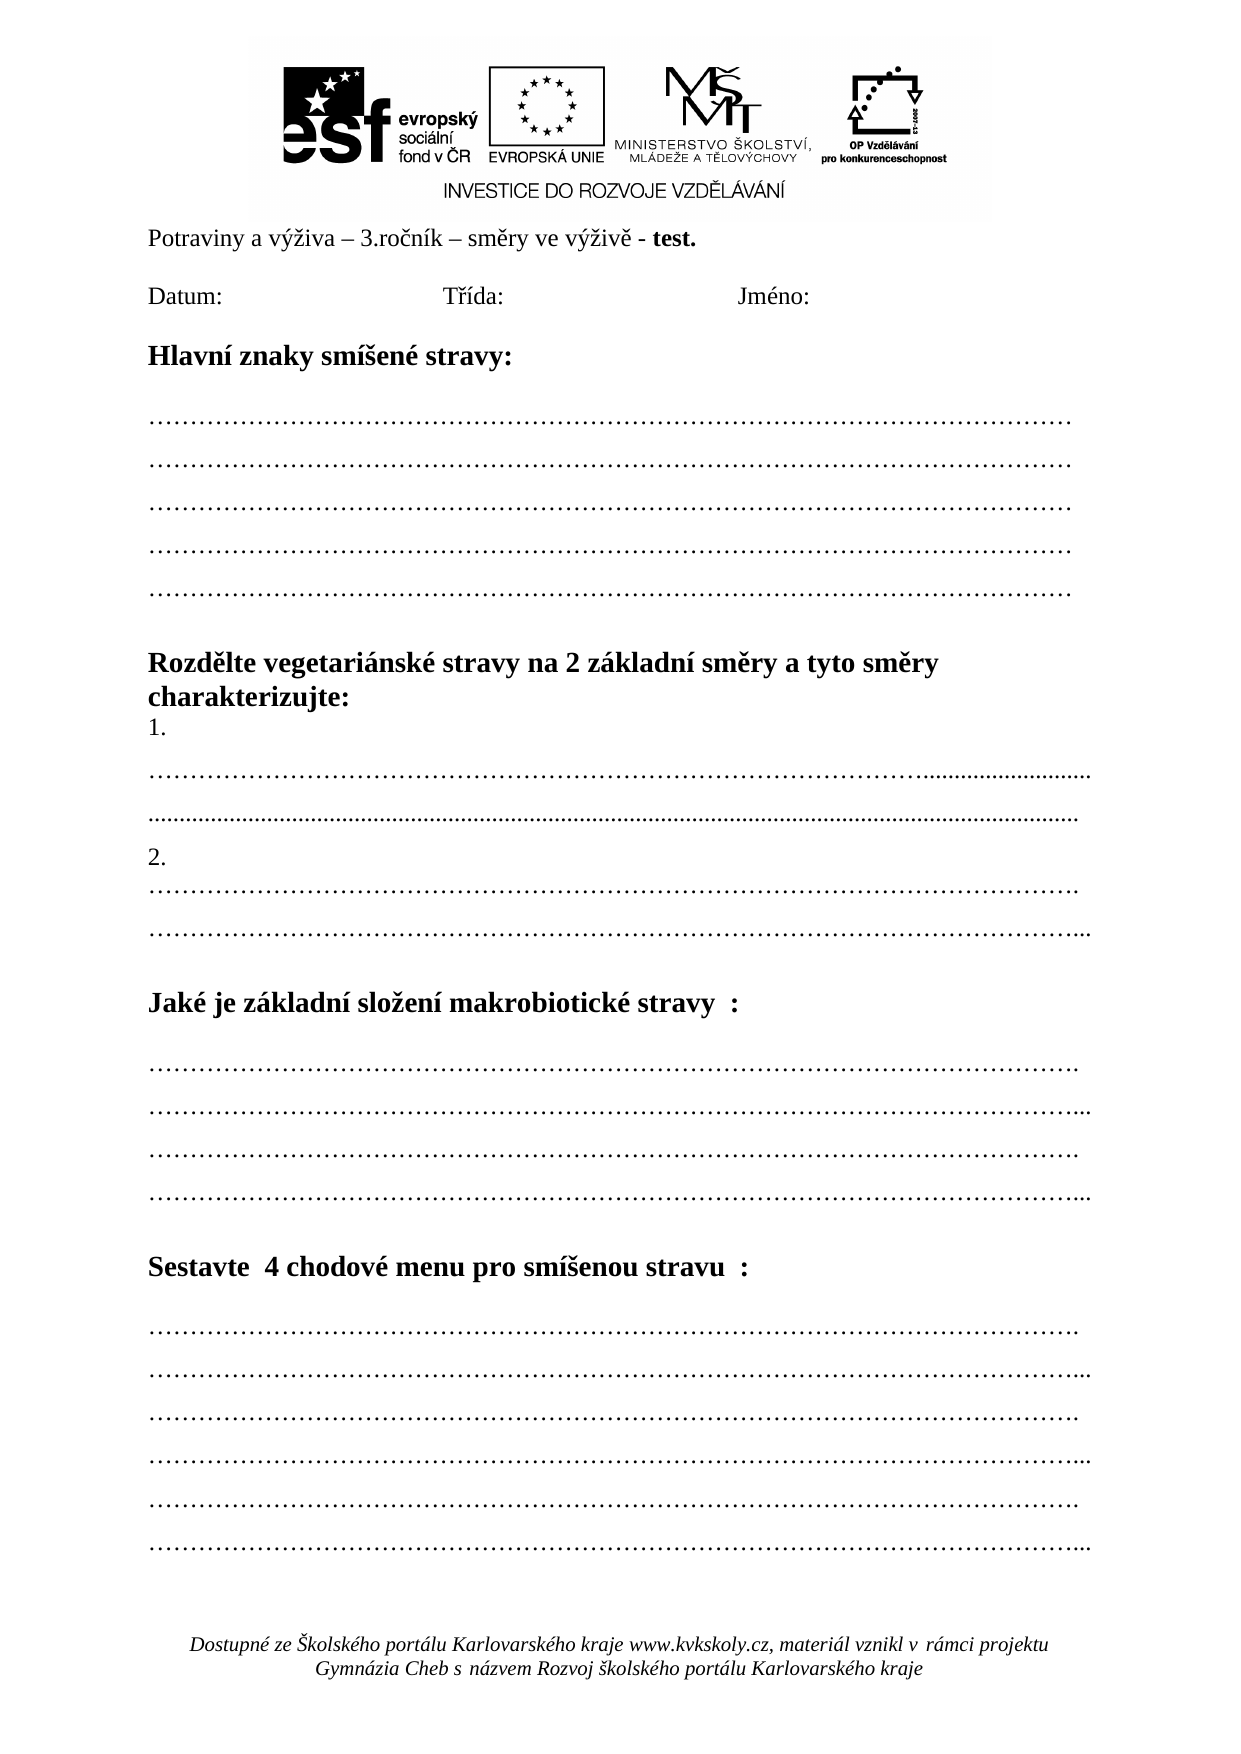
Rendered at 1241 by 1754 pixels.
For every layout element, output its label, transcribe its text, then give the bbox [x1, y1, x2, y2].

text 1. [148, 712, 1092, 741]
text ………………………………………………………………………………………………….…………………………………………………………………………………………………... [148, 1134, 1092, 1206]
text ………………………………………………………………………………………………….…………………………………………………………………………………………………... [148, 1048, 1092, 1119]
text ………………………………………………………………………………………………….…………………………………………………………………………………………………... [148, 1311, 1092, 1383]
text …………………………………………………………………………………………………………………………………………………………………………………………………………………………………………………………………………………………………………………………………………………………………………………………………………………………………………………………………………………………………………… [148, 401, 1092, 602]
picture [248, 36, 992, 222]
text ………………………………………………………………………………………………….…………………………………………………………………………………………………... [148, 1484, 1092, 1556]
text Rozdělte vegetariánské stravy na 2 základní směry a tyto směry charakterizujte: [148, 645, 1092, 712]
text Hlavní znaky smíšené stravy: [148, 338, 1092, 372]
text Jaké je základní složení makrobiotické stravy : [148, 985, 1092, 1019]
text …………………………………………………………………………………................................................................................................................................................................................ [148, 755, 1092, 827]
text ………………………………………………………………………………………………….…………………………………………………………………………………………………... [148, 870, 1092, 942]
text Potraviny a výživa – 3.ročník – směry ve výživě - test. [148, 148, 1092, 252]
text Datum: Třída: Jméno: [148, 252, 1092, 310]
text Sestavte 4 chodové menu pro smíšenou stravu : [148, 1249, 1092, 1282]
text 2. [148, 842, 1092, 870]
text ………………………………………………………………………………………………….…………………………………………………………………………………………………... [148, 1397, 1092, 1469]
